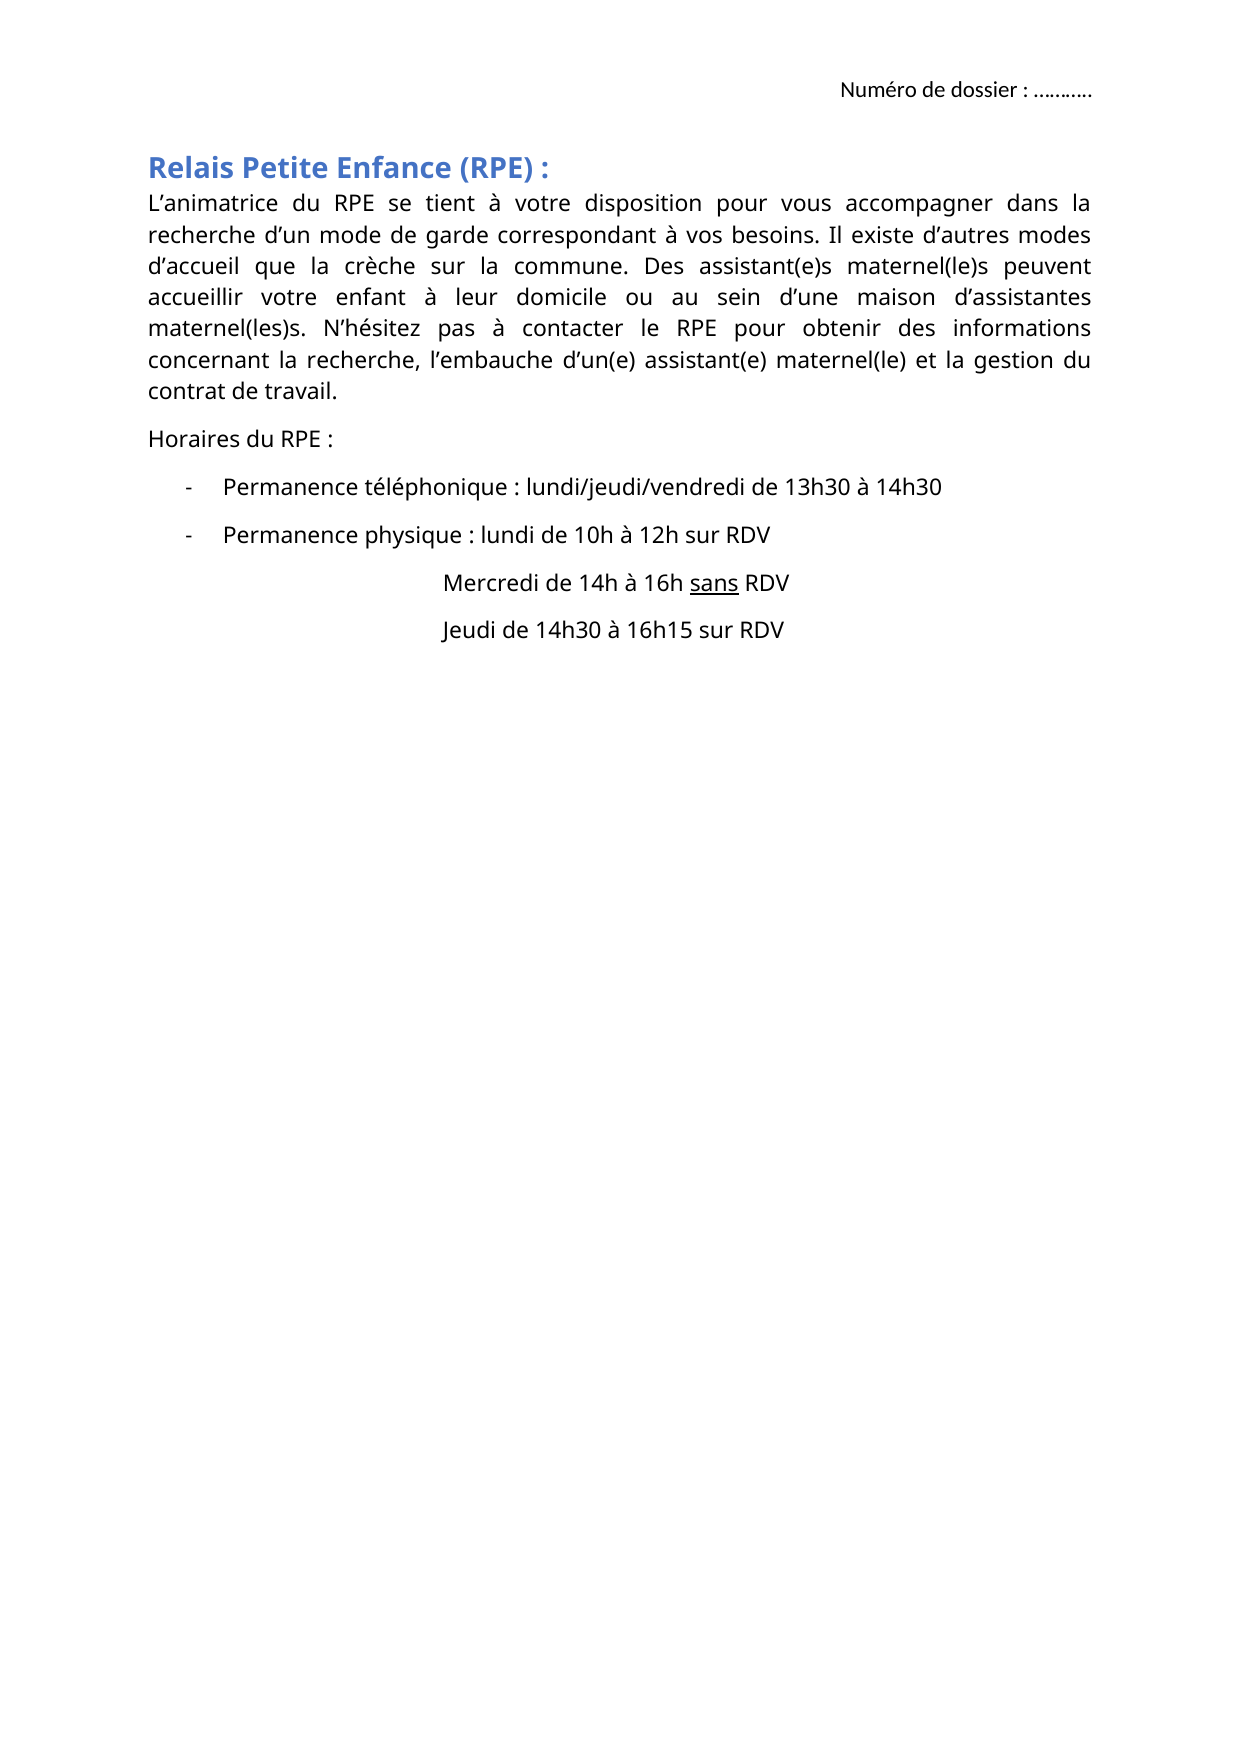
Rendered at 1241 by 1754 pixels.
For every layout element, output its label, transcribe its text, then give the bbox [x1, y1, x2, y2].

list Permanence téléphonique : lundi/jeudi/vendredi de 13h30 à 14h30 [185, 471, 1093, 502]
text Horaires du RPE : [148, 423, 1093, 454]
subtitle Relais Petite Enfance (RPE) : [148, 148, 1093, 187]
list Mercredi de 14h à 16h sans RDV [443, 566, 1093, 598]
text L’animatrice du RPE se tient à votre disposition pour vous accompagner dans la recherche d’un mode de garde correspondant à vos besoins. Il existe d’autres modes d’accueil que la crèche sur la commune. Des assistant(e)s maternel(le)s peuvent accueillir votre enfant à leur domicile ou au sein d’une maison d’assistantes maternel(les)s. N’hésitez pas à contacter le RPE pour obtenir des informations concernant la recherche, l’embauche d’un(e) assistant(e) maternel(le) et la gestion du contrat de travail. [148, 187, 1093, 406]
list Jeudi de 14h30 à 16h15 sur RDV [443, 614, 1093, 646]
list Permanence physique : lundi de 10h à 12h sur RDV [185, 518, 1093, 550]
